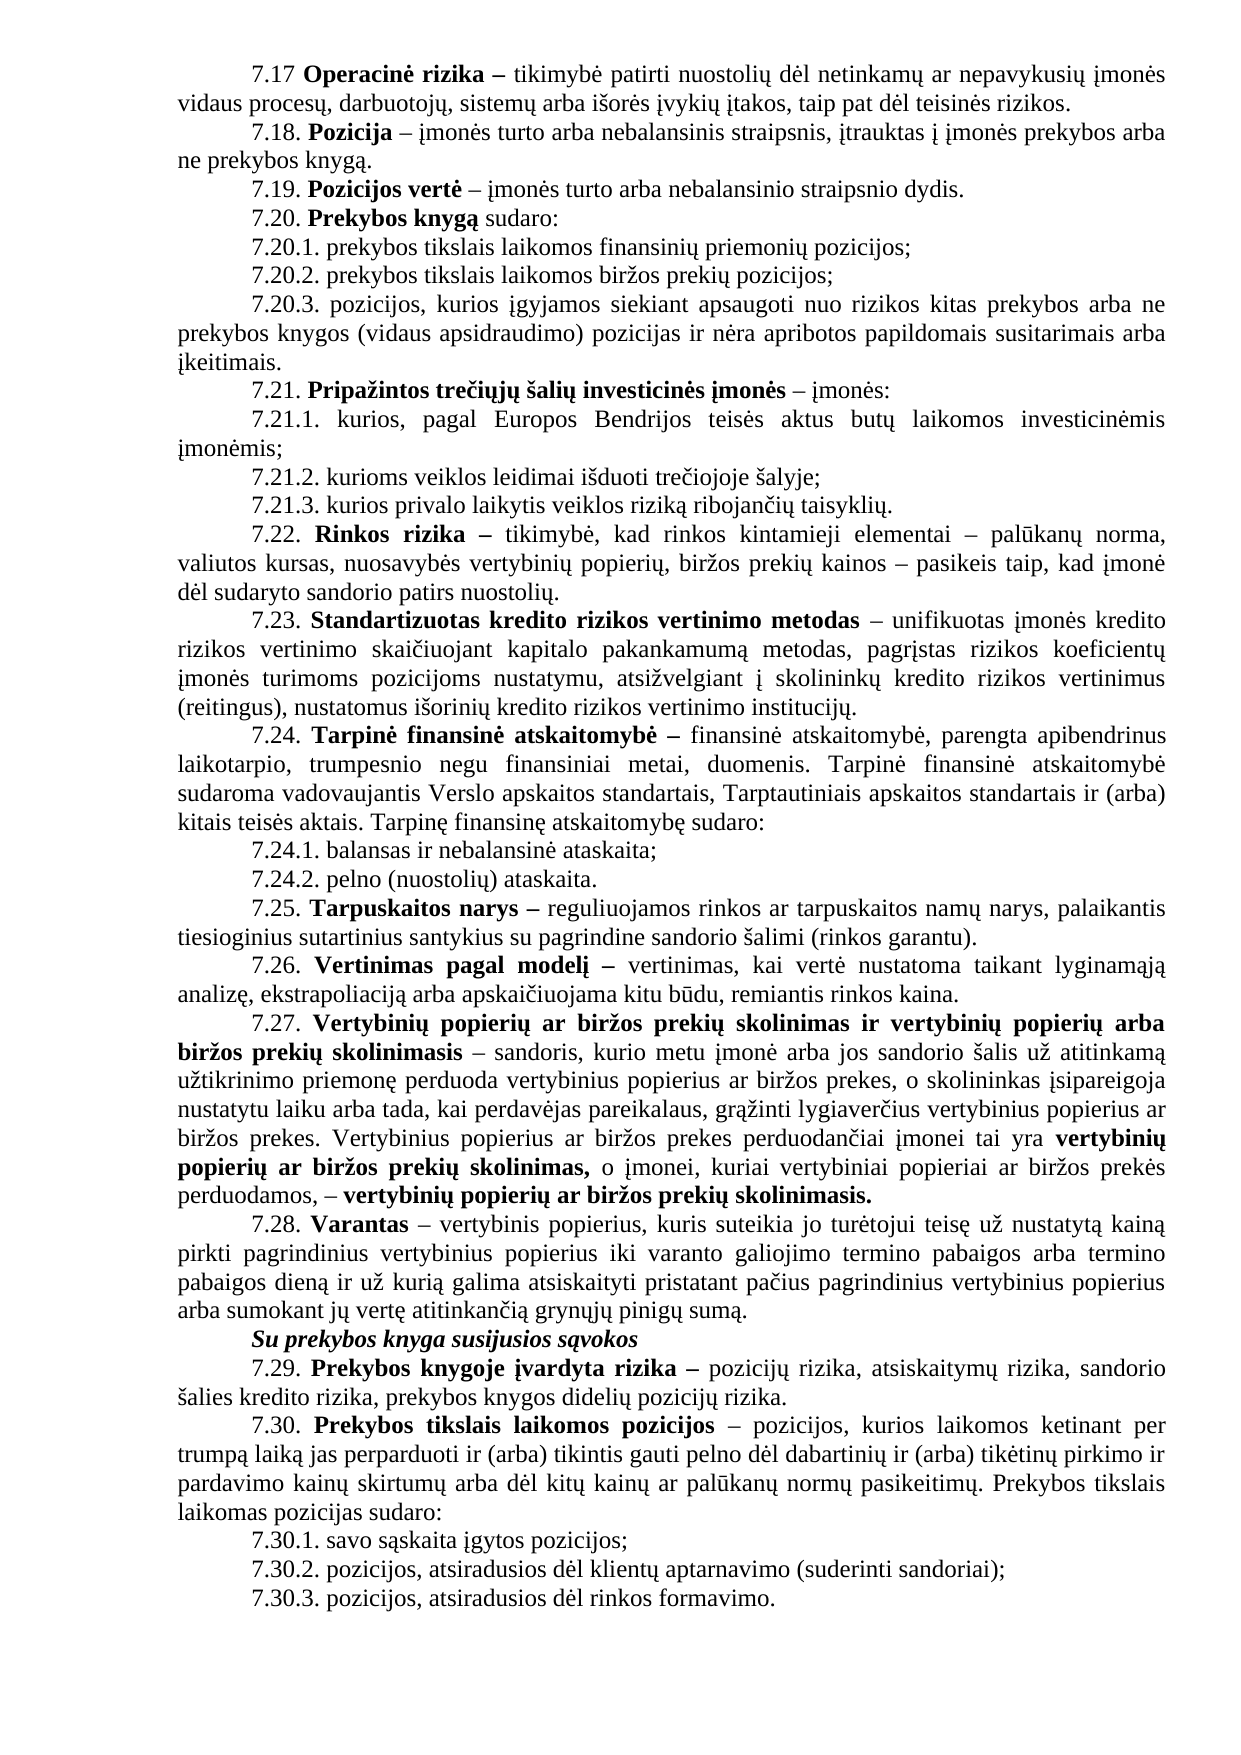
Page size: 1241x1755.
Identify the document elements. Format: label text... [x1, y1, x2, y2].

text 7.21. Pripažintos trečiųjų šalių investicinės įmonės – įmonės: [177, 375, 1166, 404]
text 7.30.1. savo sąskaita įgytos pozicijos; [177, 1525, 1166, 1554]
text Su prekybos knyga susijusios sąvokos [177, 1324, 1166, 1353]
text 7.23. Standartizuotas kredito rizikos vertinimo metodas – unifikuotas įmonės kredito rizikos vertinimo skaičiuojant kapitalo pakankamumą metodas, pagrįstas rizikos koeficientų įmonės turimoms pozicijoms nustatymu, atsižvelgiant į skolininkų kredito rizikos vertinimus (reitingus), nustatomus išorinių kredito rizikos vertinimo institucijų. [177, 605, 1166, 720]
text 7.30. Prekybos tikslais laikomos pozicijos – pozicijos, kurios laikomos ketinant per trumpą laiką jas perparduoti ir (arba) tikintis gauti pelno dėl dabartinių ir (arba) tikėtinų pirkimo ir pardavimo kainų skirtumų arba dėl kitų kainų ar palūkanų normų pasikeitimų. Prekybos tikslais laikomas pozicijas sudaro: [177, 1410, 1166, 1525]
text 7.25. Tarpuskaitos narys – reguliuojamos rinkos ar tarpuskaitos namų narys, palaikantis tiesioginius sutartinius santykius su pagrindine sandorio šalimi (rinkos garantu). [177, 893, 1166, 950]
text 7.24. Tarpinė finansinė atskaitomybė – finansinė atskaitomybė, parengta apibendrinus laikotarpio, trumpesnio negu finansiniai metai, duomenis. Tarpinė finansinė atskaitomybė sudaroma vadovaujantis Verslo apskaitos standartais, Tarptautiniais apskaitos standartais ir (arba) kitais teisės aktais. Tarpinę finansinę atskaitomybę sudaro: [177, 720, 1166, 835]
text 7.20.2. prekybos tikslais laikomos biržos prekių pozicijos; [177, 260, 1166, 289]
text 7.22. Rinkos rizika – tikimybė, kad rinkos kintamieji elementai – palūkanų norma, valiutos kursas, nuosavybės vertybinių popierių, biržos prekių kainos – pasikeis taip, kad įmonė dėl sudaryto sandorio patirs nuostolių. [177, 519, 1166, 605]
text 7.20.3. pozicijos, kurios įgyjamos siekiant apsaugoti nuo rizikos kitas prekybos arba ne prekybos knygos (vidaus apsidraudimo) pozicijas ir nėra apribotos papildomais susitarimais arba įkeitimais. [177, 289, 1166, 375]
text 7.28. Varantas – vertybinis popierius, kuris suteikia jo turėtojui teisę už nustatytą kainą pirkti pagrindinius vertybinius popierius iki varanto galiojimo termino pabaigos arba termino pabaigos dieną ir už kurią galima atsiskaityti pristatant pačius pagrindinius vertybinius popierius arba sumokant jų vertę atitinkančią grynųjų pinigų sumą. [177, 1209, 1166, 1324]
text 7.18. Pozicija – įmonės turto arba nebalansinis straipsnis, įtrauktas į įmonės prekybos arba ne prekybos knygą. [177, 117, 1166, 174]
text 7.26. Vertinimas pagal modelį – vertinimas, kai vertė nustatoma taikant lyginamąją analizę, ekstrapoliaciją arba apskaičiuojama kitu būdu, remiantis rinkos kaina. [177, 950, 1166, 1008]
text 7.27. Vertybinių popierių ar biržos prekių skolinimas ir vertybinių popierių arba biržos prekių skolinimasis – sandoris, kurio metu įmonė arba jos sandorio šalis už atitinkamą užtikrinimo priemonę perduoda vertybinius popierius ar biržos prekes, o skolininkas įsipareigoja nustatytu laiku arba tada, kai perdavėjas pareikalaus, grąžinti lygiaverčius vertybinius popierius ar biržos prekes. Vertybinius popierius ar biržos prekes perduodančiai įmonei tai yra vertybinių popierių ar biržos prekių skolinimas, o įmonei, kuriai vertybiniai popieriai ar biržos prekės perduodamos, – vertybinių popierių ar biržos prekių skolinimasis. [177, 1008, 1166, 1209]
text 7.20. Prekybos knygą sudaro: [177, 203, 1166, 232]
text 7.24.1. balansas ir nebalansinė ataskaita; [177, 835, 1166, 864]
text 7.20.1. prekybos tikslais laikomos finansinių priemonių pozicijos; [177, 232, 1166, 260]
text 7.21.3. kurios privalo laikytis veiklos riziką ribojančių taisyklių. [177, 490, 1166, 519]
text 7.17 Operacinė rizika – tikimybė patirti nuostolių dėl netinkamų ar nepavykusių įmonės vidaus procesų, darbuotojų, sistemų arba išorės įvykių įtakos, taip pat dėl teisinės rizikos. [177, 59, 1166, 117]
text 7.24.2. pelno (nuostolių) ataskaita. [177, 864, 1166, 893]
text 7.21.1. kurios, pagal Europos Bendrijos teisės aktus butų laikomos investicinėmis įmonėmis; [177, 404, 1166, 462]
text 7.29. Prekybos knygoje įvardyta rizika – pozicijų rizika, atsiskaitymų rizika, sandorio šalies kredito rizika, prekybos knygos didelių pozicijų rizika. [177, 1353, 1166, 1410]
text 7.30.3. pozicijos, atsiradusios dėl rinkos formavimo. [177, 1583, 1166, 1612]
text 7.30.2. pozicijos, atsiradusios dėl klientų aptarnavimo (suderinti sandoriai); [177, 1554, 1166, 1583]
text 7.19. Pozicijos vertė – įmonės turto arba nebalansinio straipsnio dydis. [177, 174, 1166, 203]
text 7.21.2. kurioms veiklos leidimai išduoti trečiojoje šalyje; [177, 462, 1166, 490]
